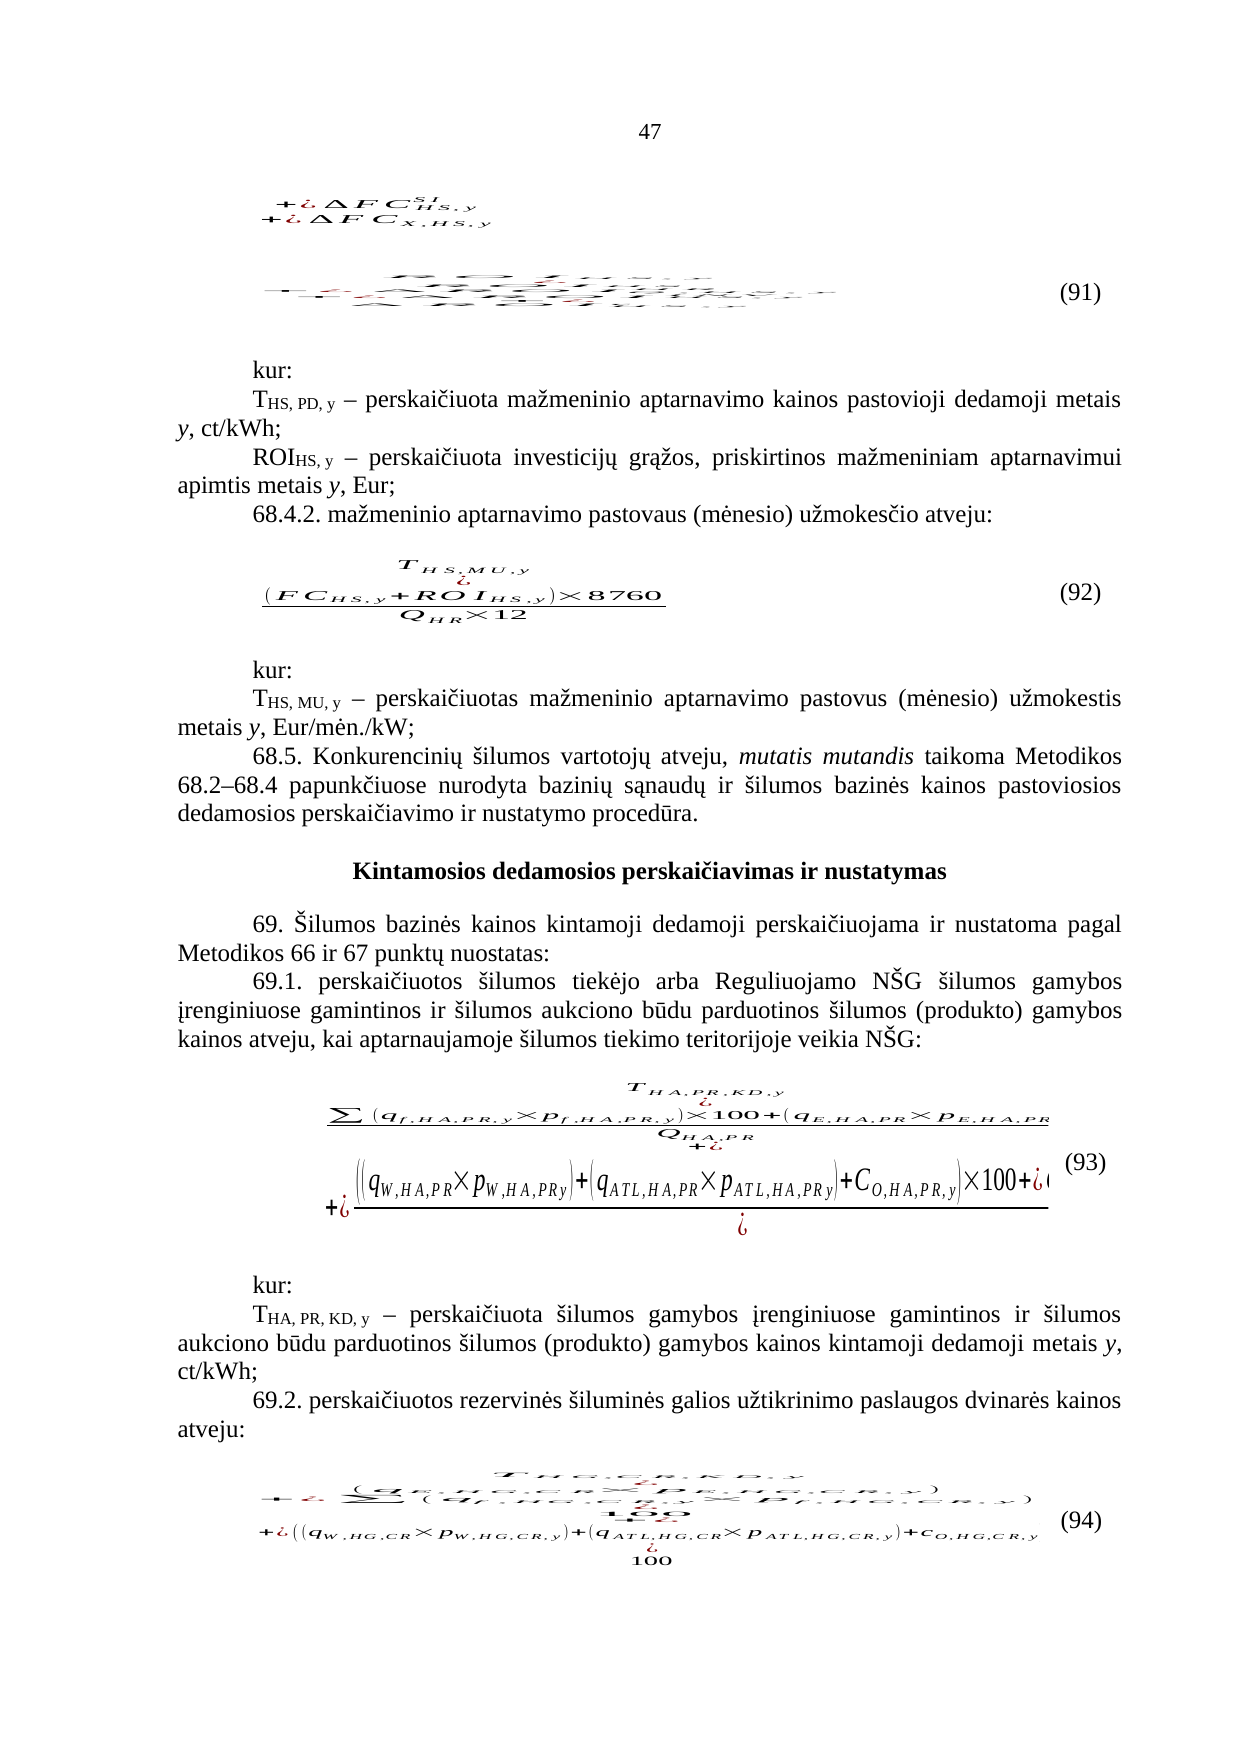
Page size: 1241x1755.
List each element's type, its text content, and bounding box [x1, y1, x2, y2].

text THS, PD, y – perskaičiuota mažmeninio aptarnavimo kainos pastovioji dedamoji metais y, ct/kWh; [177, 384, 1122, 442]
table_header [249, 196, 1038, 228]
table_header [177, 257, 248, 327]
table_header [239, 1081, 1048, 1241]
text 69.1. perskaičiuotos šilumos tiekėjo arba Reguliuojamo NŠG šilumos gamybos įrenginiuose gamintinos ir šilumos aukciono būdu parduotinos šilumos (produkto) gamybos kainos atveju, kai aptarnaujamoje šilumos tiekimo teritorijoje veikia NŠG: [177, 966, 1122, 1053]
text ROIHS, y – perskaičiuota investicijų grąžos, priskirtinos mažmeniniam aptarnavimui apimtis metais y, Eur; [177, 442, 1122, 499]
text kur: [177, 655, 1122, 683]
table_header (91) [1039, 257, 1122, 327]
text 69.2. perskaičiuotos rezervinės šiluminės galios užtikrinimo paslaugos dvinarės kainos atveju: [177, 1385, 1122, 1443]
table_header (92) [1039, 557, 1122, 626]
table_header [249, 557, 1038, 626]
text 68.4.2. mažmeninio aptarnavimo pastovaus (mėnesio) užmokesčio atveju: [177, 499, 1122, 528]
subtitle Kintamosios dedamosios perskaičiavimas ir nustatymas [177, 856, 1122, 885]
text 69. Šilumos bazinės kainos kintamoji dedamoji perskaičiuojama ir nustatoma pagal Metodikos 66 ir 67 punktų nuostatas: [177, 909, 1122, 966]
text THA, PR, KD, y – perskaičiuota šilumos gamybos įrenginiuose gamintinos ir šilumos aukciono būdu parduotinos šilumos (produkto) gamybos kainos kintamoji dedamoji metais y, ct/kWh; [177, 1299, 1122, 1385]
table_header [177, 557, 248, 626]
table_header [177, 1081, 238, 1241]
table_header [177, 1471, 247, 1568]
table_header [247, 1471, 1040, 1568]
table_header [249, 257, 1038, 327]
text kur: [177, 1270, 1122, 1299]
table_header [177, 196, 248, 228]
text THS, MU, y – perskaičiuotas mažmeninio aptarnavimo pastovus (mėnesio) užmokestis metais y, Eur/mėn./kW; [177, 683, 1122, 741]
table_header (94) [1040, 1471, 1122, 1568]
text kur: [177, 355, 1122, 384]
table_header [1039, 196, 1122, 228]
text 68.5. Konkurencinių šilumos vartotojų atveju, mutatis mutandis taikoma Metodikos 68.2–68.4 papunkčiuose nurodyta bazinių sąnaudų ir šilumos bazinės kainos pastoviosios dedamosios perskaičiavimo ir nustatymo procedūra. [177, 741, 1122, 827]
table_header (93) [1049, 1081, 1122, 1241]
